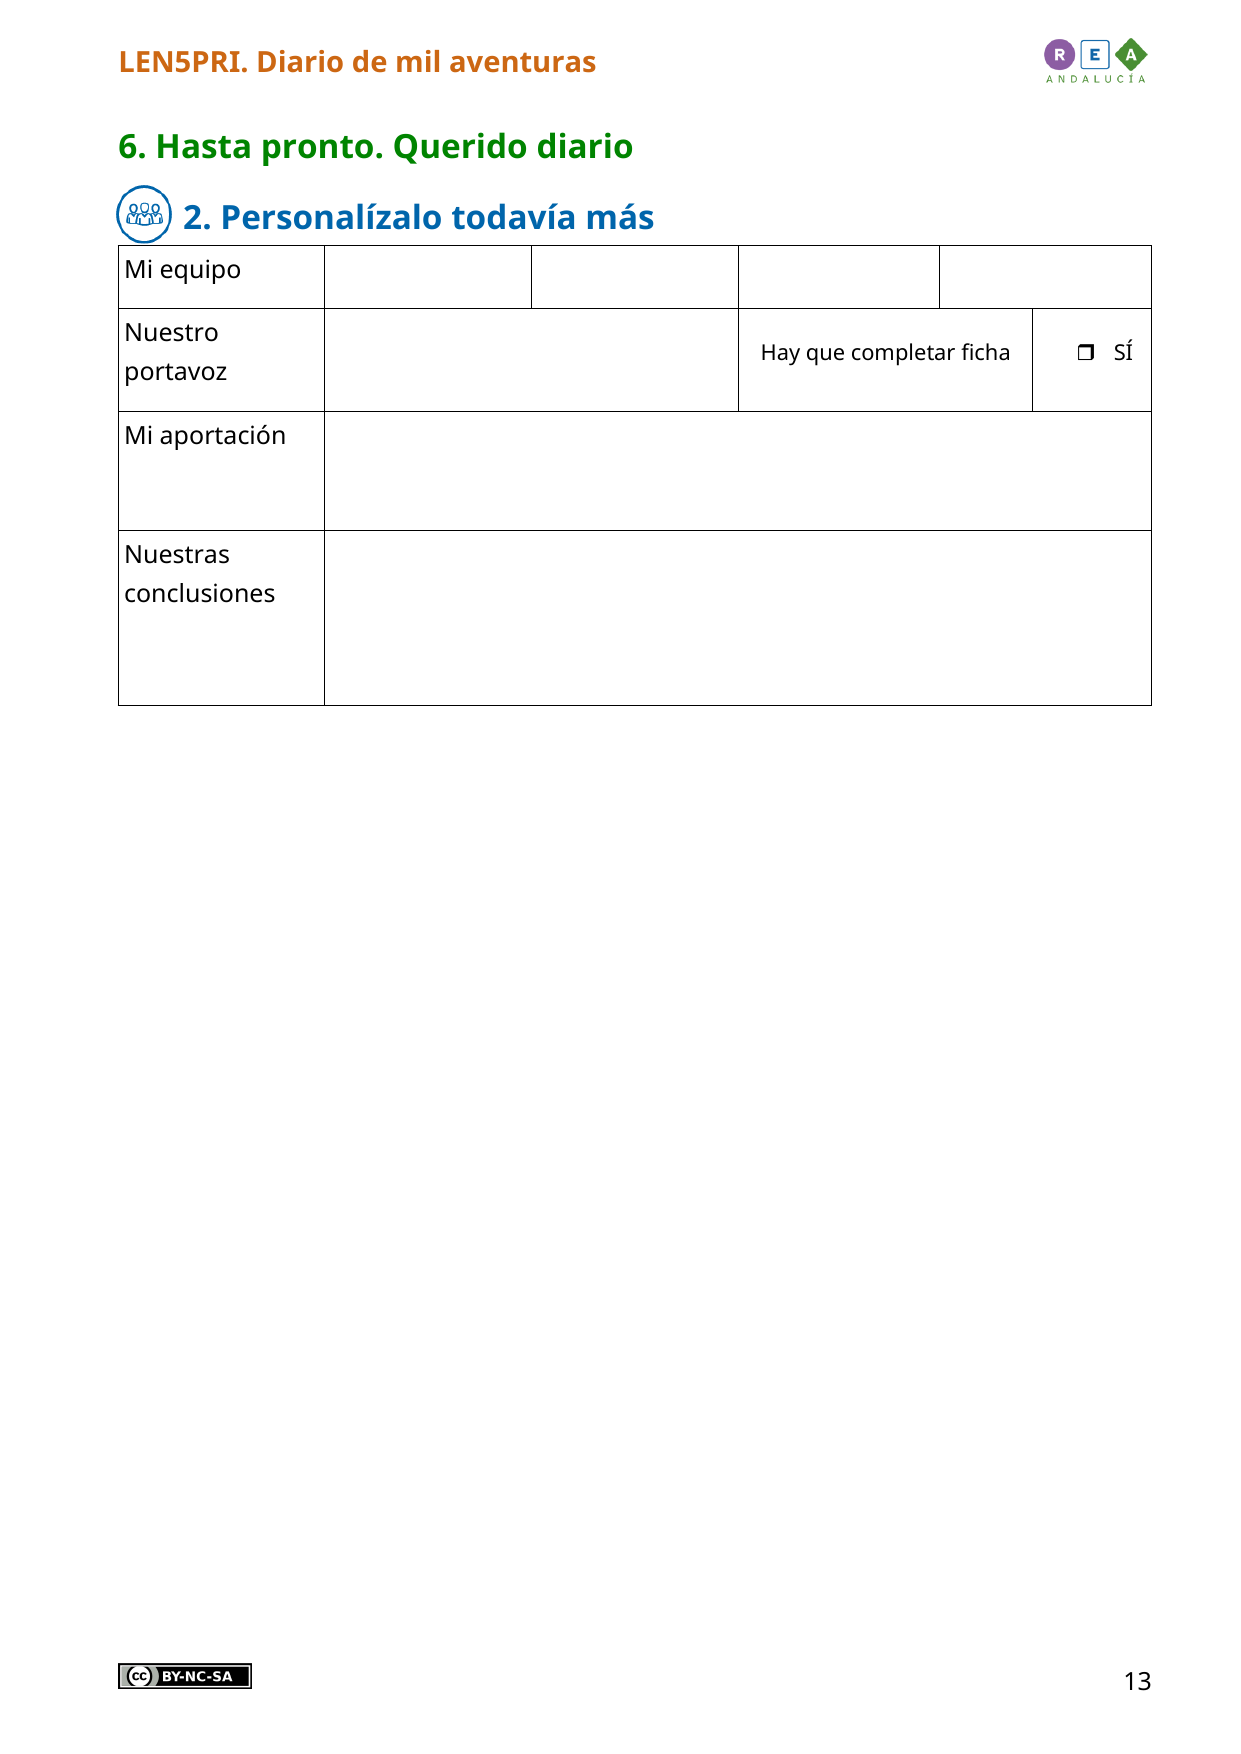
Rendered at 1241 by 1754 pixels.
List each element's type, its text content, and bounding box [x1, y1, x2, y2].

table_header [325, 246, 531, 308]
picture [118, 1663, 536, 1698]
picture [1039, 33, 1152, 88]
text 2. Personalízalo todavía más [175, 193, 1152, 239]
table_cell Hay que completar ficha [739, 309, 1032, 411]
subtitle 6. Hasta pronto. Querido diario [118, 123, 1152, 168]
table_cell Nuestras conclusiones [119, 531, 324, 704]
table_cell Nuestro portavoz [119, 309, 324, 411]
table_cell Mi aportación [119, 412, 324, 529]
table_header [940, 246, 1151, 308]
table_header [532, 246, 738, 308]
table_header [739, 246, 939, 308]
table_cell [325, 412, 1151, 529]
picture [115, 185, 175, 244]
table_cell SÍ [1033, 309, 1151, 411]
table_cell [325, 531, 1151, 704]
table_header Mi equipo [119, 246, 324, 308]
table_cell [325, 309, 738, 411]
